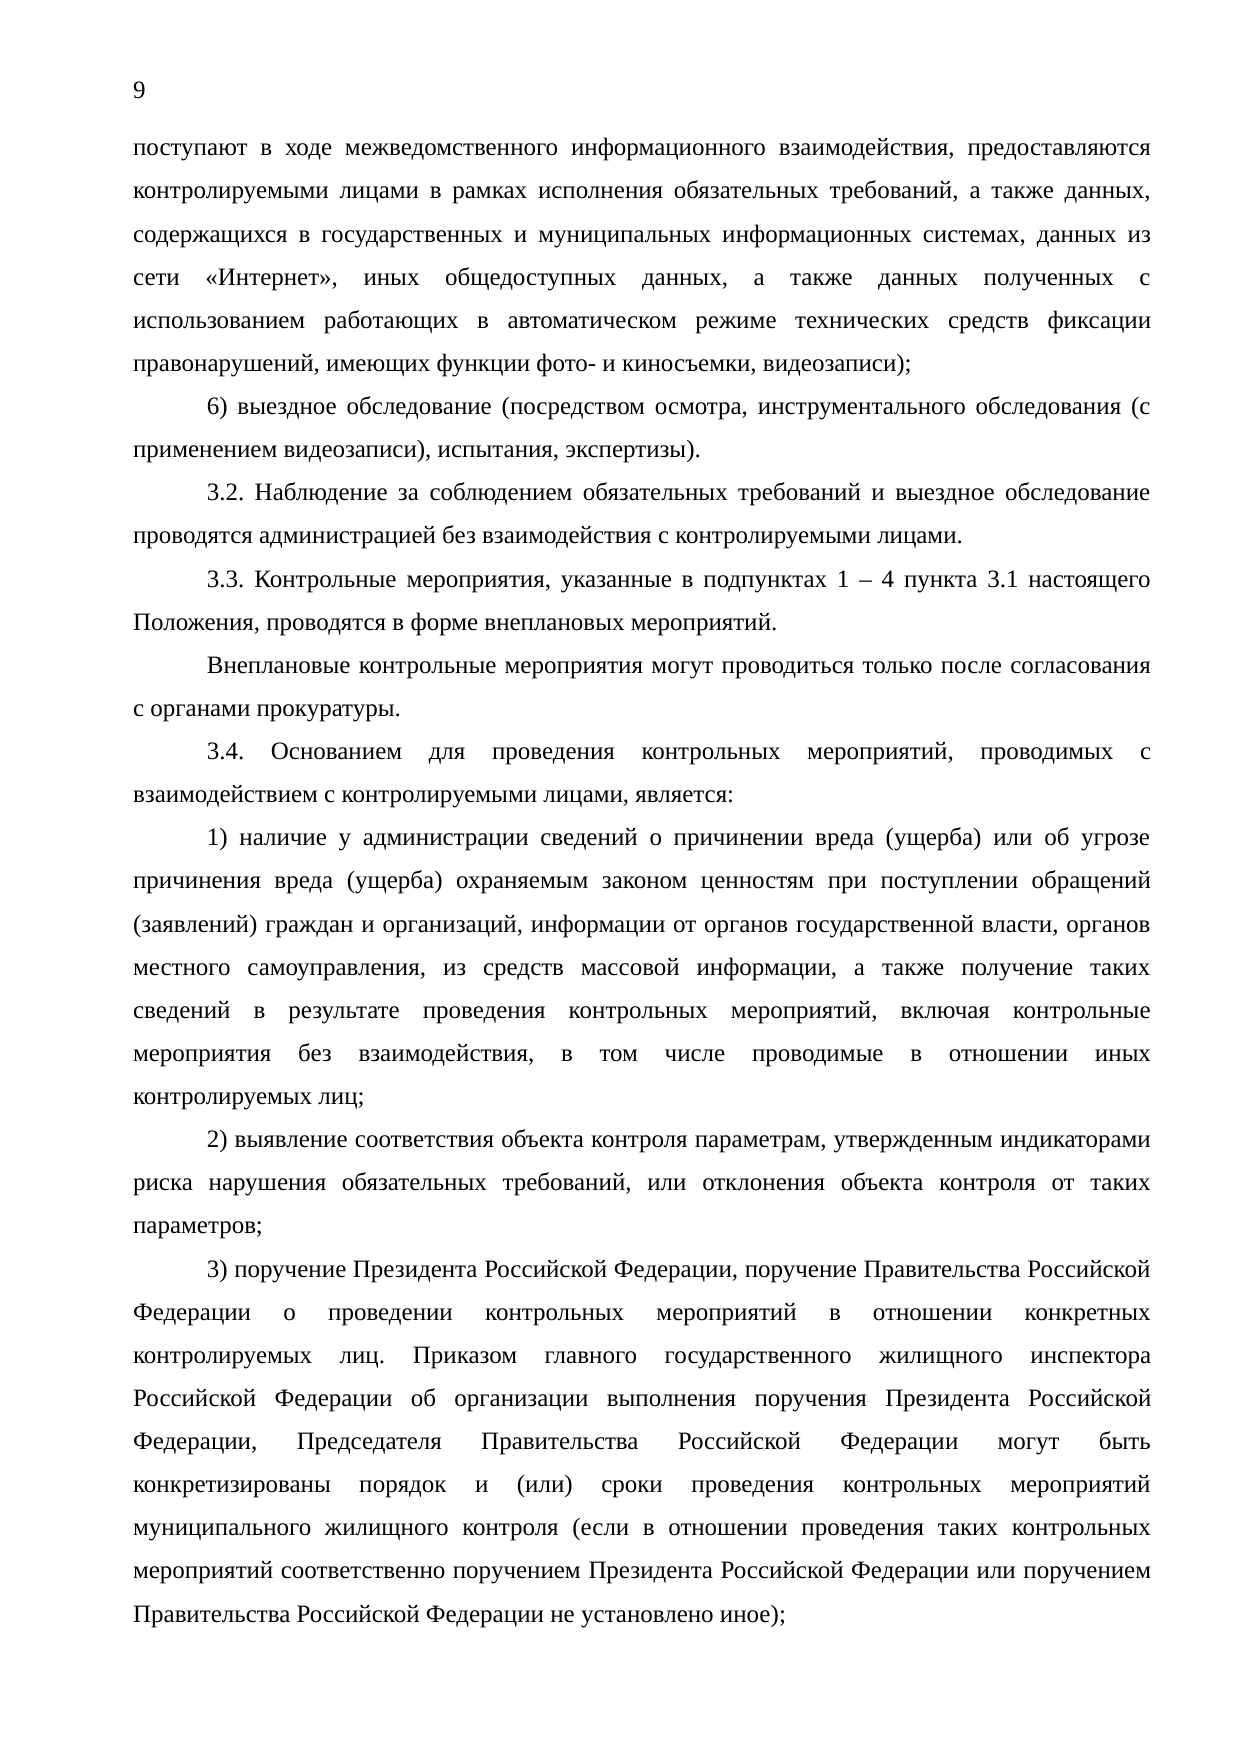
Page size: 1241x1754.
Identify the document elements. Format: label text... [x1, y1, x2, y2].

text 3) поручение Президента Российской Федерации, поручение Правительства Российской Федерации о проведении контрольных мероприятий в отношении конкретных контролируемых лиц. Приказом главного государственного жилищного инспектора Российской Федерации об организации выполнения поручения Президента Российской Федерации, Председателя Правительства Российской Федерации могут быть конкретизированы порядок и (или) сроки проведения контрольных мероприятий муниципального жилищного контроля (если в отношении проведения таких контрольных мероприятий соответственно поручением Президента Российской Федерации или поручением Правительства Российской Федерации не установлено иное); [133, 1254, 1152, 1627]
text 3.3. Контрольные мероприятия, указанные в подпунктах 1 – 4 пункта 3.1 настоящего Положения, проводятся в форме внеплановых мероприятий. [133, 564, 1152, 636]
text 6) выездное обследование (посредством осмотра, инструментального обследования (с применением видеозаписи), испытания, экспертизы). [133, 391, 1152, 463]
text 3.2. Наблюдение за соблюдением обязательных требований и выездное обследование проводятся администрацией без взаимодействия с контролируемыми лицами. [133, 477, 1152, 549]
text поступают в ходе межведомственного информационного взаимодействия, предоставляются контролируемыми лицами в рамках исполнения обязательных требований, а также данных, содержащихся в государственных и муниципальных информационных системах, данных из сети «Интернет», иных общедоступных данных, а также данных полученных с использованием работающих в автоматическом режиме технических средств фиксации правонарушений, имеющих функции фото- и киносъемки, видеозаписи); [133, 132, 1152, 377]
text 1) наличие у администрации сведений о причинении вреда (ущерба) или об угрозе причинения вреда (ущерба) охраняемым законом ценностям при поступлении обращений (заявлений) граждан и организаций, информации от органов государственной власти, органов местного самоуправления, из средств массовой информации, а также получение таких сведений в результате проведения контрольных мероприятий, включая контрольные мероприятия без взаимодействия, в том числе проводимые в отношении иных контролируемых лиц; [133, 822, 1152, 1110]
text 2) выявление соответствия объекта контроля параметрам, утвержденным индикаторами риска нарушения обязательных требований, или отклонения объекта контроля от таких параметров; [133, 1124, 1152, 1239]
text 3.4. Основанием для проведения контрольных мероприятий, проводимых с взаимодействием с контролируемыми лицами, является: [133, 736, 1152, 808]
text Внеплановые контрольные мероприятия могут проводиться только после согласования с органами прокуратуры. [133, 650, 1152, 722]
